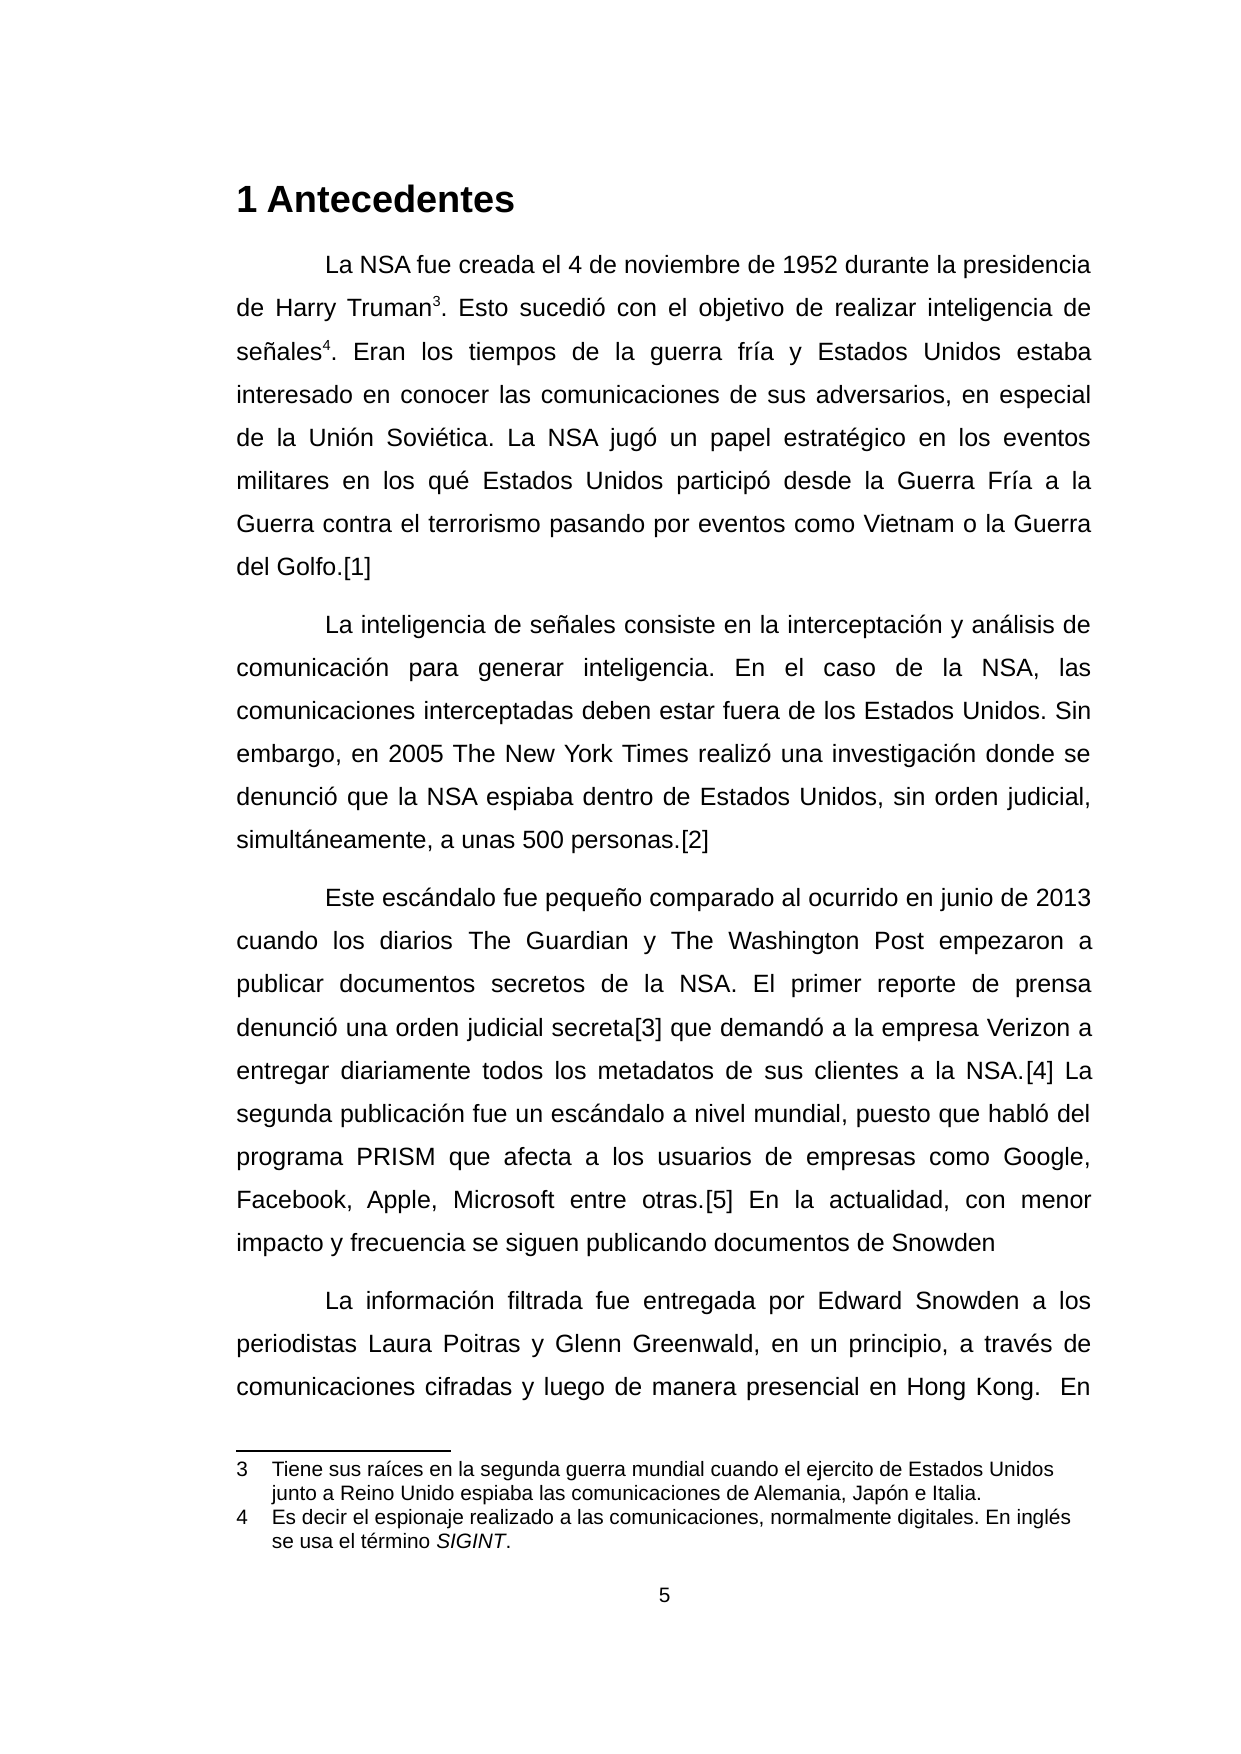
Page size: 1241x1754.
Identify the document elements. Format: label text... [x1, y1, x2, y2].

text La NSA fue creada el 4 de noviembre de 1952 durante la presidencia de Harry Truman. Esto sucedió con el objetivo de realizar inteligencia de señales. Eran los tiempos de la guerra fría y Estados Unidos estaba interesado en conocer las comunicaciones de sus adversarios, en especial de la Unión Soviética. La NSA jugó un papel estratégico en los eventos militares en los qué Estados Unidos participó desde la Guerra Fría a la Guerra contra el terrorismo pasando por eventos como Vietnam o la Guerra del Golfo.[1] [236, 250, 1093, 581]
text Tiene sus raíces en la segunda guerra mundial cuando el ejercito de Estados Unidos junto a Reino Unido espiaba las comunicaciones de Alemania, Japón e Italia. [236, 1457, 1093, 1505]
subtitle 1 Antecedentes [236, 177, 1093, 221]
text Es decir el espionaje realizado a las comunicaciones, normalmente digitales. En inglés se usa el término SIGINT. [236, 1505, 1093, 1553]
text Este escándalo fue pequeño comparado al ocurrido en junio de 2013 cuando los diarios The Guardian y The Washington Post empezaron a publicar documentos secretos de la NSA. El primer reporte de prensa denunció una orden judicial secreta[3] que demandó a la empresa Verizon a entregar diariamente todos los metadatos de sus clientes a la NSA.[4] La segunda publicación fue un escándalo a nivel mundial, puesto que habló del programa PRISM que afecta a los usuarios de empresas como Google, Facebook, Apple, Microsoft entre otras.[5] En la actualidad, con menor impacto y frecuencia se siguen publicando documentos de Snowden [236, 883, 1093, 1257]
text La inteligencia de señales consiste en la interceptación y análisis de comunicación para generar inteligencia. En el caso de la NSA, las comunicaciones interceptadas deben estar fuera de los Estados Unidos. Sin embargo, en 2005 The New York Times realizó una investigación donde se denunció que la NSA espiaba dentro de Estados Unidos, sin orden judicial, simultáneamente, a unas 500 personas.[2] [236, 610, 1093, 854]
text La información filtrada fue entregada por Edward Snowden a los periodistas Laura Poitras y Glenn Greenwald, en un principio, a través de comunicaciones cifradas y luego de manera presencial en Hong Kong. En [236, 1286, 1093, 1401]
